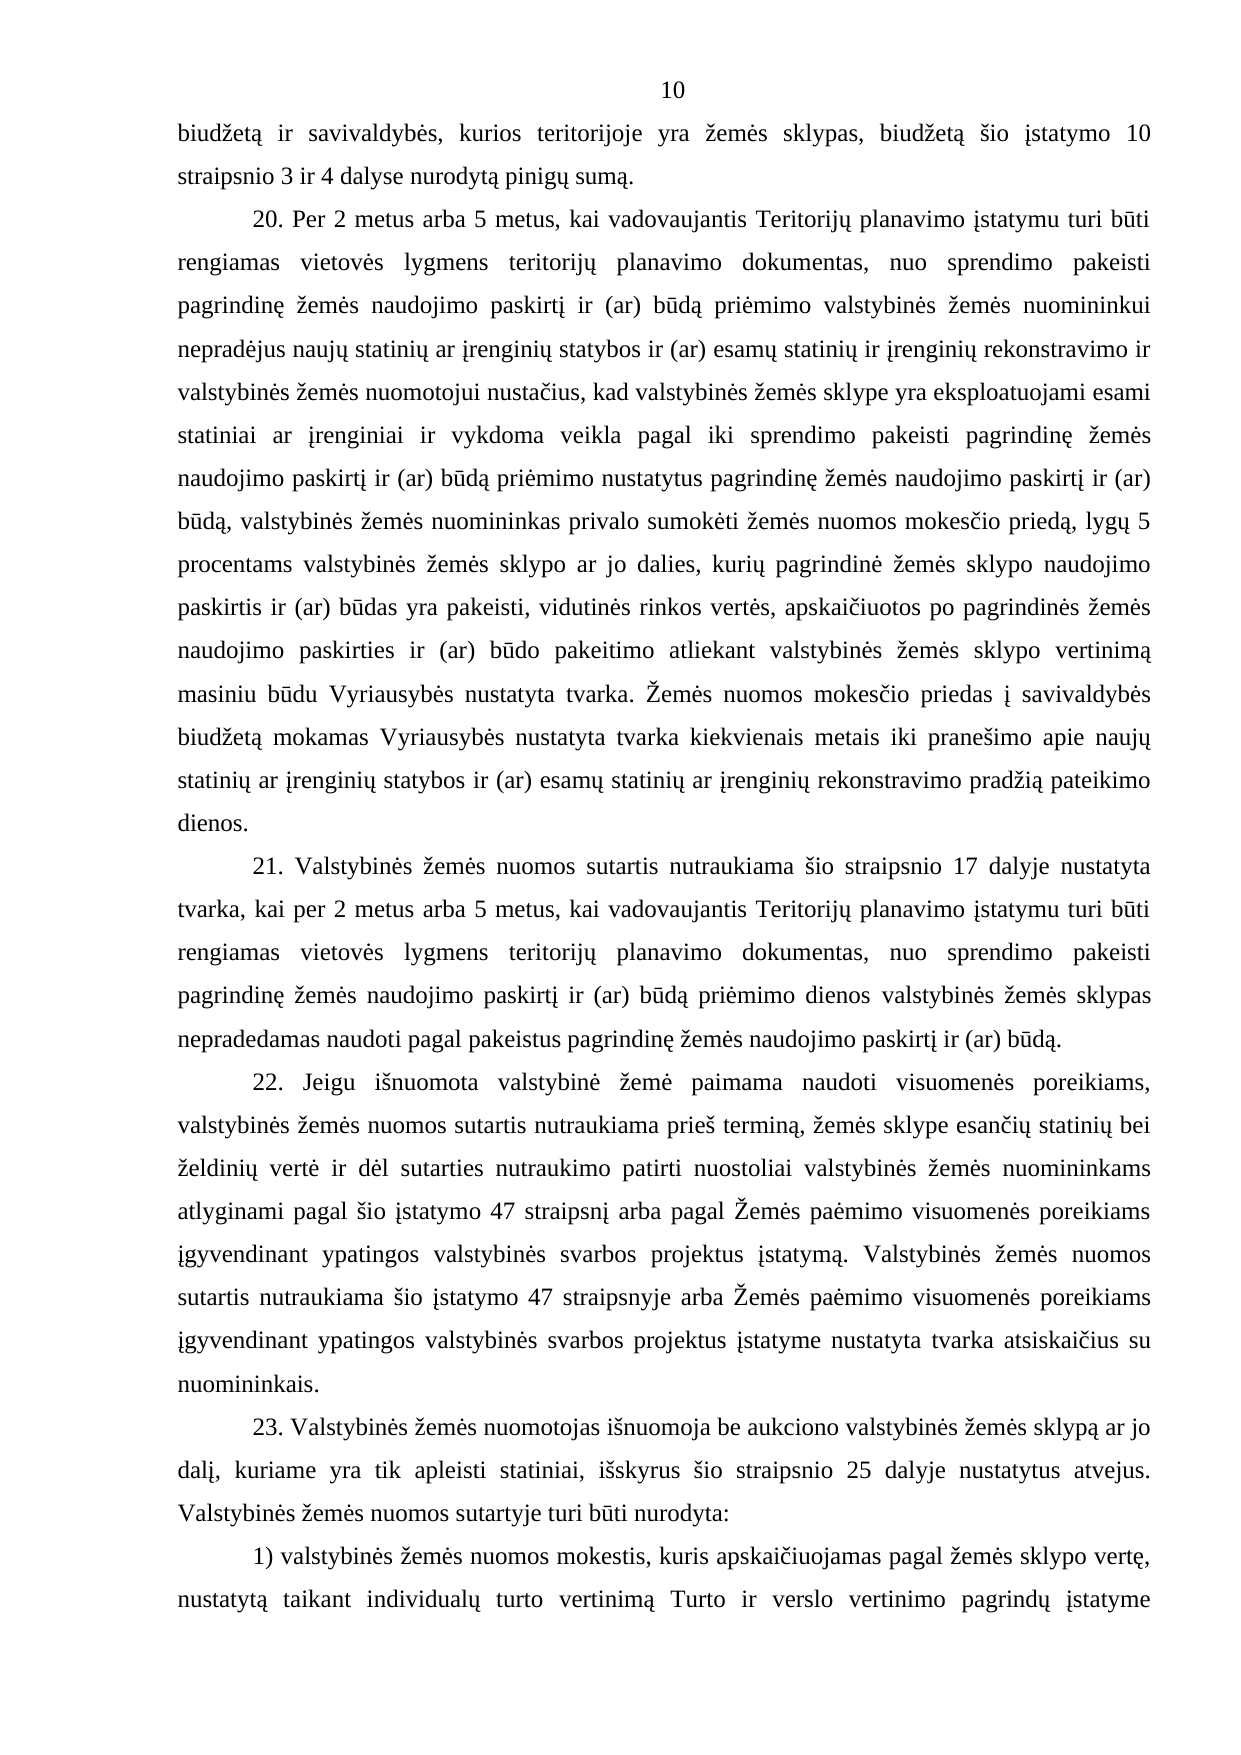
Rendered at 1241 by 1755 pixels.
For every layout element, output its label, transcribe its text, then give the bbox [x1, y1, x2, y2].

text 22. Jeigu išnuomota valstybinė žemė paimama naudoti visuomenės poreikiams, valstybinės žemės nuomos sutartis nutraukiama prieš terminą, žemės sklype esančių statinių bei želdinių vertė ir dėl sutarties nutraukimo patirti nuostoliai valstybinės žemės nuomininkams atlyginami pagal šio įstatymo 47 straipsnį arba pagal Žemės paėmimo visuomenės poreikiams įgyvendinant ypatingos valstybinės svarbos projektus įstatymą. Valstybinės žemės nuomos sutartis nutraukiama šio įstatymo 47 straipsnyje arba Žemės paėmimo visuomenės poreikiams įgyvendinant ypatingos valstybinės svarbos projektus įstatyme nustatyta tvarka atsiskaičius su nuomininkais. [177, 1067, 1152, 1397]
text 23. Valstybinės žemės nuomotojas išnuomoja be aukciono valstybinės žemės sklypą ar jo dalį, kuriame yra tik apleisti statiniai, išskyrus šio straipsnio 25 dalyje nustatytus atvejus. Valstybinės žemės nuomos sutartyje turi būti nurodyta: [177, 1412, 1152, 1527]
text 1) valstybinės žemės nuomos mokestis, kuris apskaičiuojamas pagal žemės sklypo vertę, nustatytą taikant individualų turto vertinimą Turto ir verslo vertinimo pagrindų įstatyme [177, 1541, 1152, 1613]
text biudžetą ir savivaldybės, kurios teritorijoje yra žemės sklypas, biudžetą šio įstatymo 10 straipsnio 3 ir 4 dalyse nurodytą pinigų sumą. [177, 118, 1152, 190]
text 21. Valstybinės žemės nuomos sutartis nutraukiama šio straipsnio 17 dalyje nustatyta tvarka, kai per 2 metus arba 5 metus, kai vadovaujantis Teritorijų planavimo įstatymu turi būti rengiamas vietovės lygmens teritorijų planavimo dokumentas, nuo sprendimo pakeisti pagrindinę žemės naudojimo paskirtį ir (ar) būdą priėmimo dienos valstybinės žemės sklypas nepradedamas naudoti pagal pakeistus pagrindinę žemės naudojimo paskirtį ir (ar) būdą. [177, 851, 1152, 1052]
text 20. Per 2 metus arba 5 metus, kai vadovaujantis Teritorijų planavimo įstatymu turi būti rengiamas vietovės lygmens teritorijų planavimo dokumentas, nuo sprendimo pakeisti pagrindinę žemės naudojimo paskirtį ir (ar) būdą priėmimo valstybinės žemės nuomininkui nepradėjus naujų statinių ar įrenginių statybos ir (ar) esamų statinių ir įrenginių rekonstravimo ir valstybinės žemės nuomotojui nustačius, kad valstybinės žemės sklype yra eksploatuojami esami statiniai ar įrenginiai ir vykdoma veikla pagal iki sprendimo pakeisti pagrindinę žemės naudojimo paskirtį ir (ar) būdą priėmimo nustatytus pagrindinę žemės naudojimo paskirtį ir (ar) būdą, valstybinės žemės nuomininkas privalo sumokėti žemės nuomos mokesčio priedą, lygų 5 procentams valstybinės žemės sklypo ar jo dalies, kurių pagrindinė žemės sklypo naudojimo paskirtis ir (ar) būdas yra pakeisti, vidutinės rinkos vertės, apskaičiuotos po pagrindinės žemės naudojimo paskirties ir (ar) būdo pakeitimo atliekant valstybinės žemės sklypo vertinimą masiniu būdu Vyriausybės nustatyta tvarka. Žemės nuomos mokesčio priedas į savivaldybės biudžetą mokamas Vyriausybės nustatyta tvarka kiekvienais metais iki pranešimo apie naujų statinių ar įrenginių statybos ir (ar) esamų statinių ar įrenginių rekonstravimo pradžią pateikimo dienos. [177, 204, 1152, 837]
